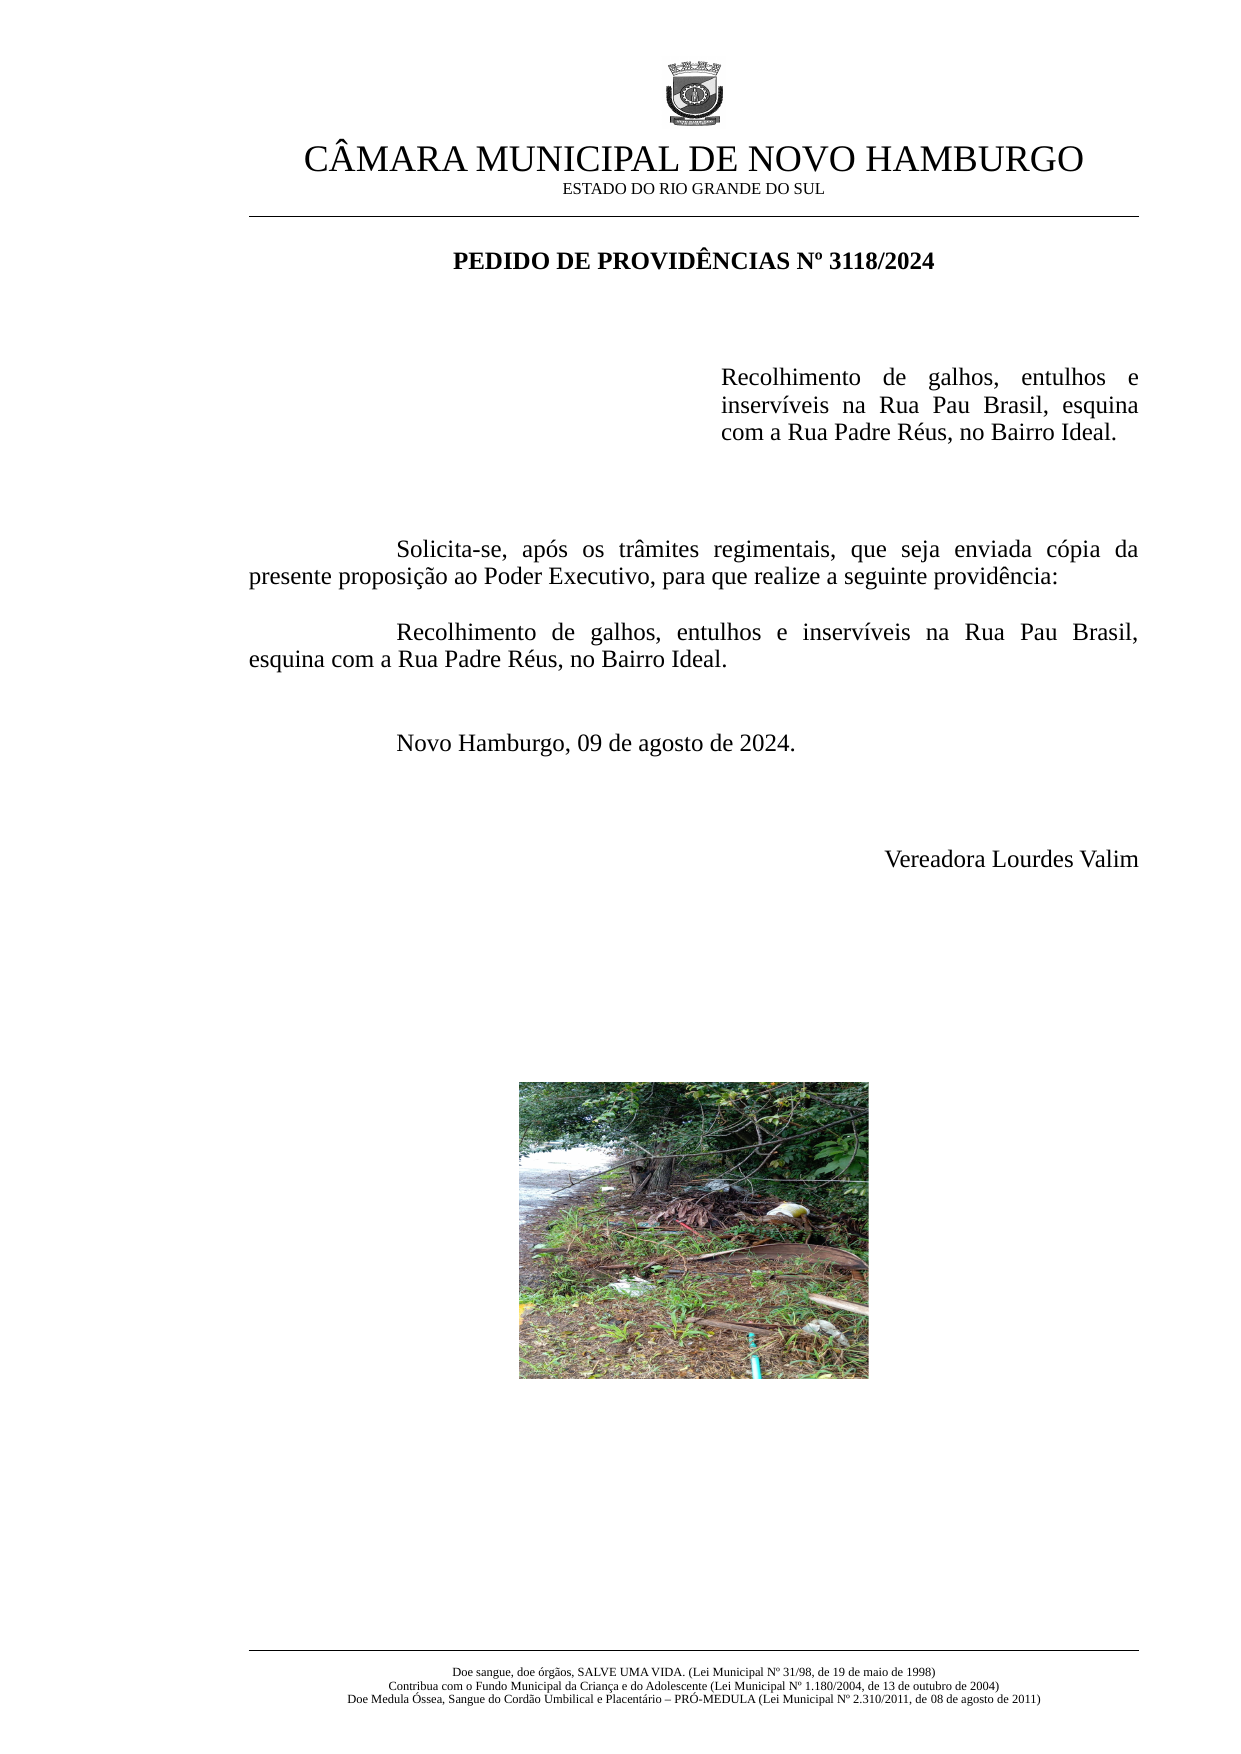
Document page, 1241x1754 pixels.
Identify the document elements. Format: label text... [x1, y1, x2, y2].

list Recolhimento de galhos, entulhos e inservíveis na Rua Pau Brasil, esquina com a Rua Padre Réus, no Bairro Ideal. [685, 363, 1139, 446]
text Vereadora Lourdes Valim [248, 845, 1139, 873]
text Solicita-se, após os trâmites regimentais, que seja enviada cópia da presente proposição ao Poder Executivo, para que realize a seguinte providência: [248, 535, 1139, 590]
text Novo Hamburgo, 09 de agosto de 2024. [248, 729, 1139, 756]
text PEDIDO DE PROVIDÊNCIAS Nº 3118/2024 [248, 247, 1139, 274]
picture [519, 1082, 869, 1379]
text Recolhimento de galhos, entulhos e inservíveis na Rua Pau Brasil, esquina com a Rua Padre Réus, no Bairro Ideal. [248, 618, 1139, 673]
